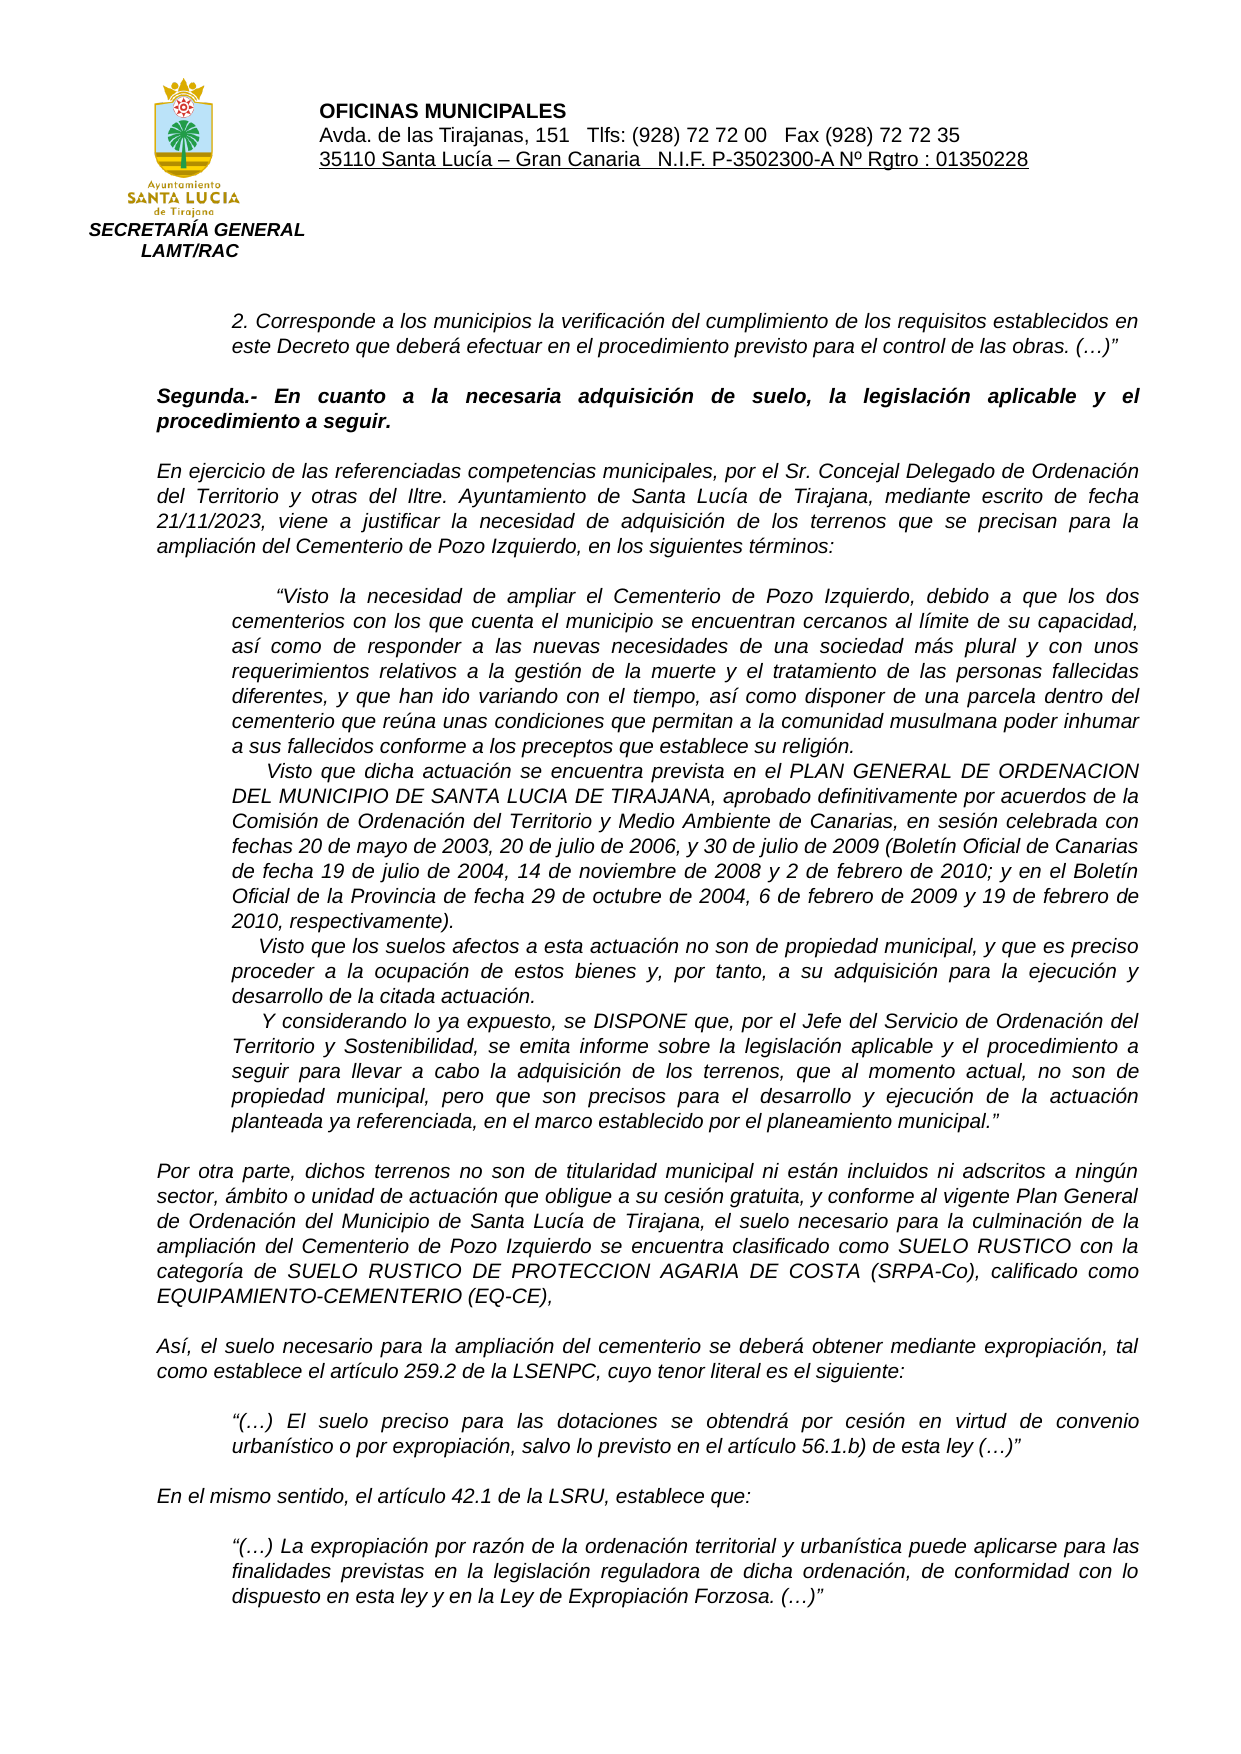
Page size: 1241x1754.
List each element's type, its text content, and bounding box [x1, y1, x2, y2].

text En el mismo sentido, el artículo 42.1 de la LSRU, establece que: [157, 1482, 1140, 1507]
text “(…) La expropiación por razón de la ordenación territorial y urbanística puede aplicarse para las finalidades previstas en la legislación reguladora de dicha ordenación, de conformidad con lo dispuesto en esta ley y en la Ley de Expropiación Forzosa. (…)” [232, 1532, 1140, 1607]
text 2. Corresponde a los municipios la verificación del cumplimiento de los requisitos establecidos en este Decreto que deberá efectuar en el procedimiento previsto para el control de las obras. (…)” [232, 307, 1140, 357]
text Visto que los suelos afectos a esta actuación no son de propiedad municipal, y que es preciso proceder a la ocupación de estos bienes y, por tanto, a su adquisición para la ejecución y desarrollo de la citada actuación. [232, 932, 1140, 1007]
text Así, el suelo necesario para la ampliación del cementerio se deberá obtener mediante expropiación, tal como establece el artículo 259.2 de la LSENPC, cuyo tenor literal es el siguiente: [157, 1332, 1140, 1382]
text Y considerando lo ya expuesto, se DISPONE que, por el Jefe del Servicio de Ordenación del Territorio y Sostenibilidad, se emita informe sobre la legislación aplicable y el procedimiento a seguir para llevar a cabo la adquisición de los terrenos, que al momento actual, no son de propiedad municipal, pero que son precisos para el desarrollo y ejecución de la actuación planteada ya referenciada, en el marco establecido por el planeamiento municipal.” [232, 1007, 1140, 1132]
text Por otra parte, dichos terrenos no son de titularidad municipal ni están incluidos ni adscritos a ningún sector, ámbito o unidad de actuación que obligue a su cesión gratuita, y conforme al vigente Plan General de Ordenación del Municipio de Santa Lucía de Tirajana, el suelo necesario para la culminación de la ampliación del Cementerio de Pozo Izquierdo se encuentra clasificado como SUELO RUSTICO con la categoría de SUELO RUSTICO DE PROTECCION AGARIA DE COSTA (SRPA-Co), calificado como EQUIPAMIENTO-CEMENTERIO (EQ-CE), [157, 1157, 1140, 1307]
text Visto que dicha actuación se encuentra prevista en el PLAN GENERAL DE ORDENACION DEL MUNICIPIO DE SANTA LUCIA DE TIRAJANA, aprobado definitivamente por acuerdos de la Comisión de Ordenación del Territorio y Medio Ambiente de Canarias, en sesión celebrada con fechas 20 de mayo de 2003, 20 de julio de 2006, y 30 de julio de 2009 (Boletín Oficial de Canarias de fecha 19 de julio de 2004, 14 de noviembre de 2008 y 2 de febrero de 2010; y en el Boletín Oficial de la Provincia de fecha 29 de octubre de 2004, 6 de febrero de 2009 y 19 de febrero de 2010, respectivamente). [232, 757, 1140, 932]
text “Visto la necesidad de ampliar el Cementerio de Pozo Izquierdo, debido a que los dos cementerios con los que cuenta el municipio se encuentran cercanos al límite de su capacidad, así como de responder a las nuevas necesidades de una sociedad más plural y con unos requerimientos relativos a la gestión de la muerte y el tratamiento de las personas fallecidas diferentes, y que han ido variando con el tiempo, así como disponer de una parcela dentro del cementerio que reúna unas condiciones que permitan a la comunidad musulmana poder inhumar a sus fallecidos conforme a los preceptos que establece su religión. [232, 582, 1140, 757]
text “(…) El suelo preciso para las dotaciones se obtendrá por cesión en virtud de convenio urbanístico o por expropiación, salvo lo previsto en el artículo 56.1.b) de esta ley (…)” [232, 1407, 1140, 1457]
text Segunda.- En cuanto a la necesaria adquisición de suelo, la legislación aplicable y el procedimiento a seguir. [157, 382, 1140, 432]
text En ejercicio de las referenciadas competencias municipales, por el Sr. Concejal Delegado de Ordenación del Territorio y otras del Iltre. Ayuntamiento de Santa Lucía de Tirajana, mediante escrito de fecha 21/11/2023, viene a justificar la necesidad de adquisición de los terrenos que se precisan para la ampliación del Cementerio de Pozo Izquierdo, en los siguientes términos: [157, 457, 1140, 557]
